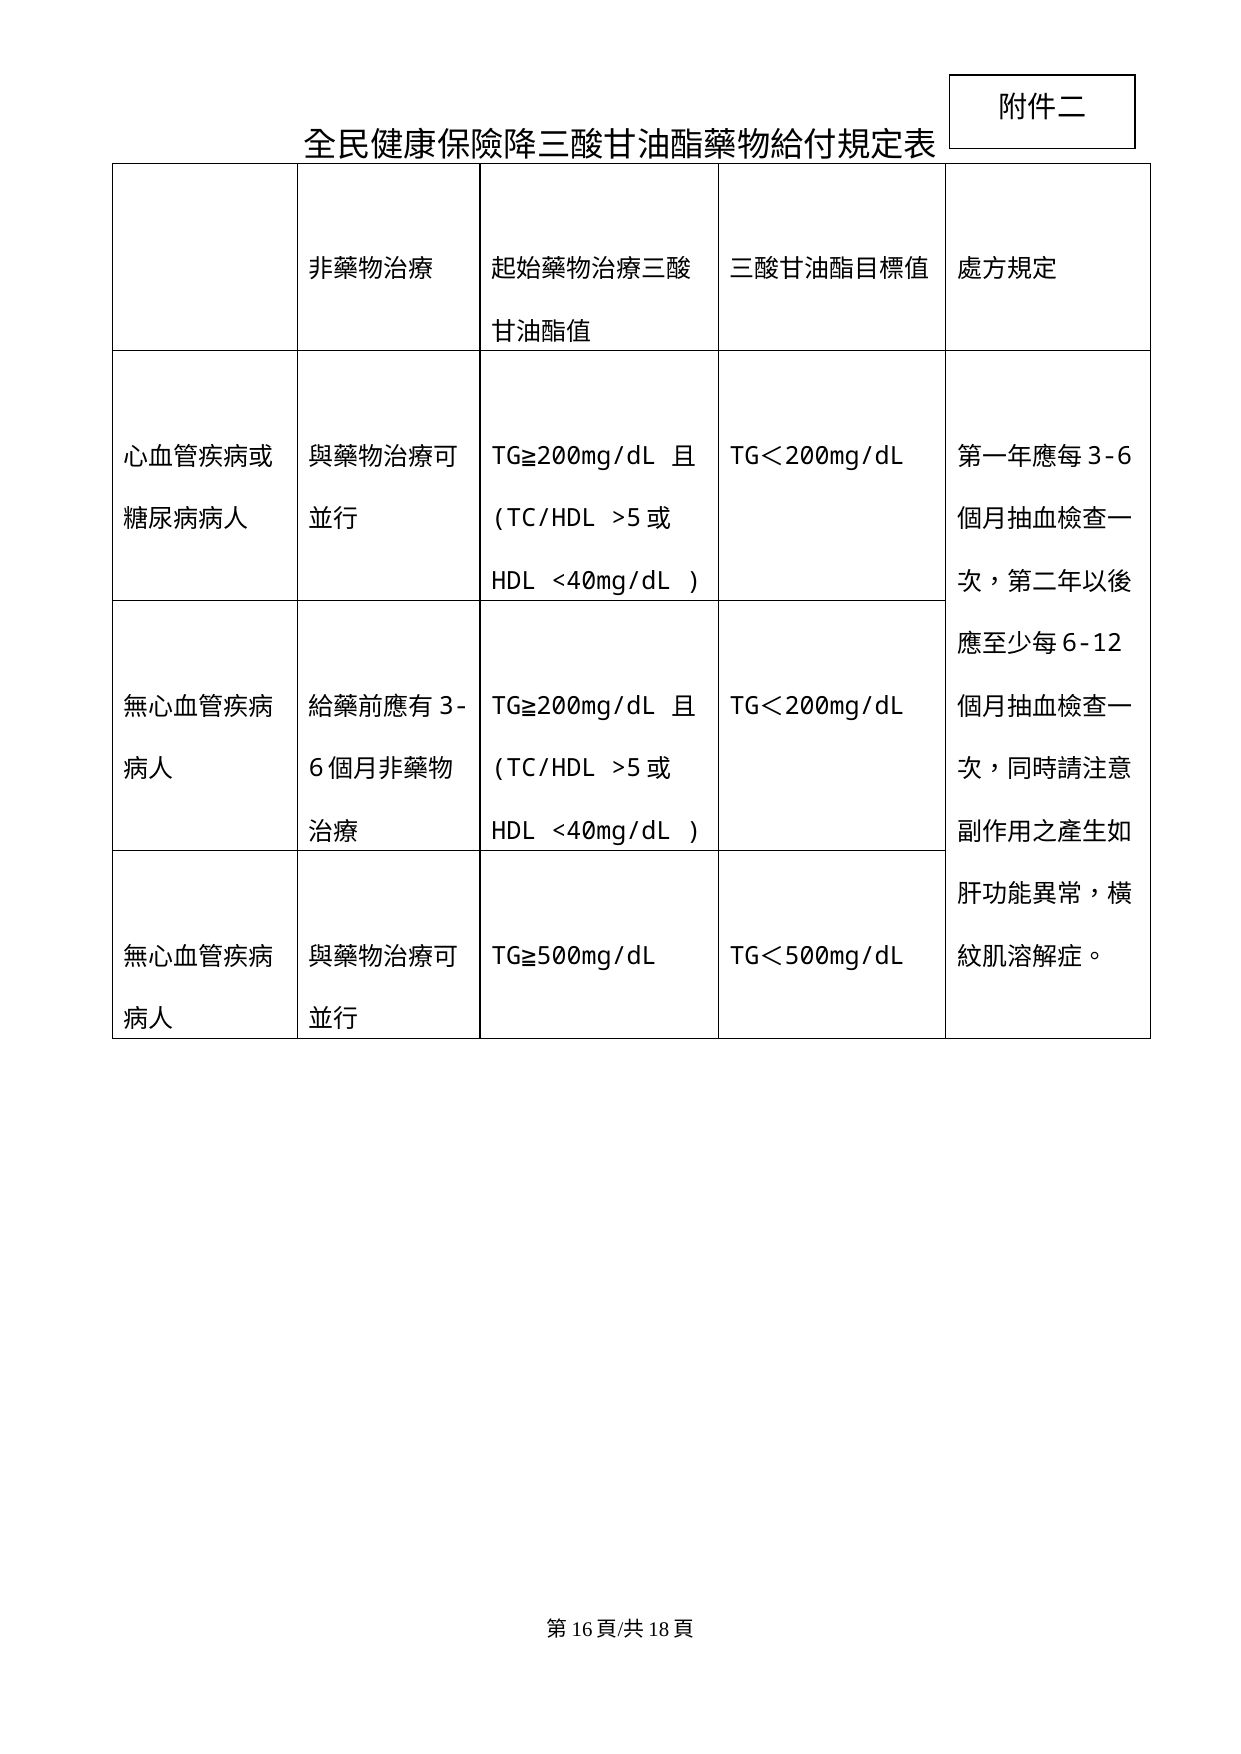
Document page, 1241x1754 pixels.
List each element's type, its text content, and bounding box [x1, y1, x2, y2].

table_cell 第一年應每3-6個月抽血檢查一次，第二年以後應至少每6-12個月抽血檢查一次，同時請注意副作用之產生如肝功能異常，橫紋肌溶解症。 [946, 351, 1150, 1038]
table_cell 與藥物治療可並行 [298, 351, 479, 600]
table_header 三酸甘油酯目標值 [719, 164, 945, 350]
table_cell TG＜200mg/dL [719, 351, 945, 600]
table_cell TG≧500mg/dL [481, 851, 718, 1038]
table_cell TG＜200mg/dL [719, 601, 945, 850]
table_cell 與藥物治療可並行 [298, 851, 479, 1038]
table_cell 給藥前應有3-6個月非藥物治療 [298, 601, 479, 850]
table_cell 無心血管疾病病人 [113, 851, 297, 1038]
text 全民健康保險降三酸甘油酯藥物給付規定表 [112, 100, 1128, 163]
table_cell TG≧200mg/dL 且(TC/HDL >5或HDL <40mg/dL ) [481, 351, 718, 600]
table_header 起始藥物治療三酸甘油酯值 [481, 164, 718, 350]
table_cell TG＜500mg/dL [719, 851, 945, 1038]
table_cell 心血管疾病或糖尿病病人 [113, 351, 297, 600]
table_cell 無心血管疾病病人 [113, 601, 297, 850]
table_header 非藥物治療 [298, 164, 479, 350]
table_header [113, 164, 297, 350]
table_header 處方規定 [946, 164, 1150, 350]
table_cell TG≧200mg/dL 且(TC/HDL >5或HDL <40mg/dL ) [481, 601, 718, 850]
table_header [950, 76, 1134, 148]
